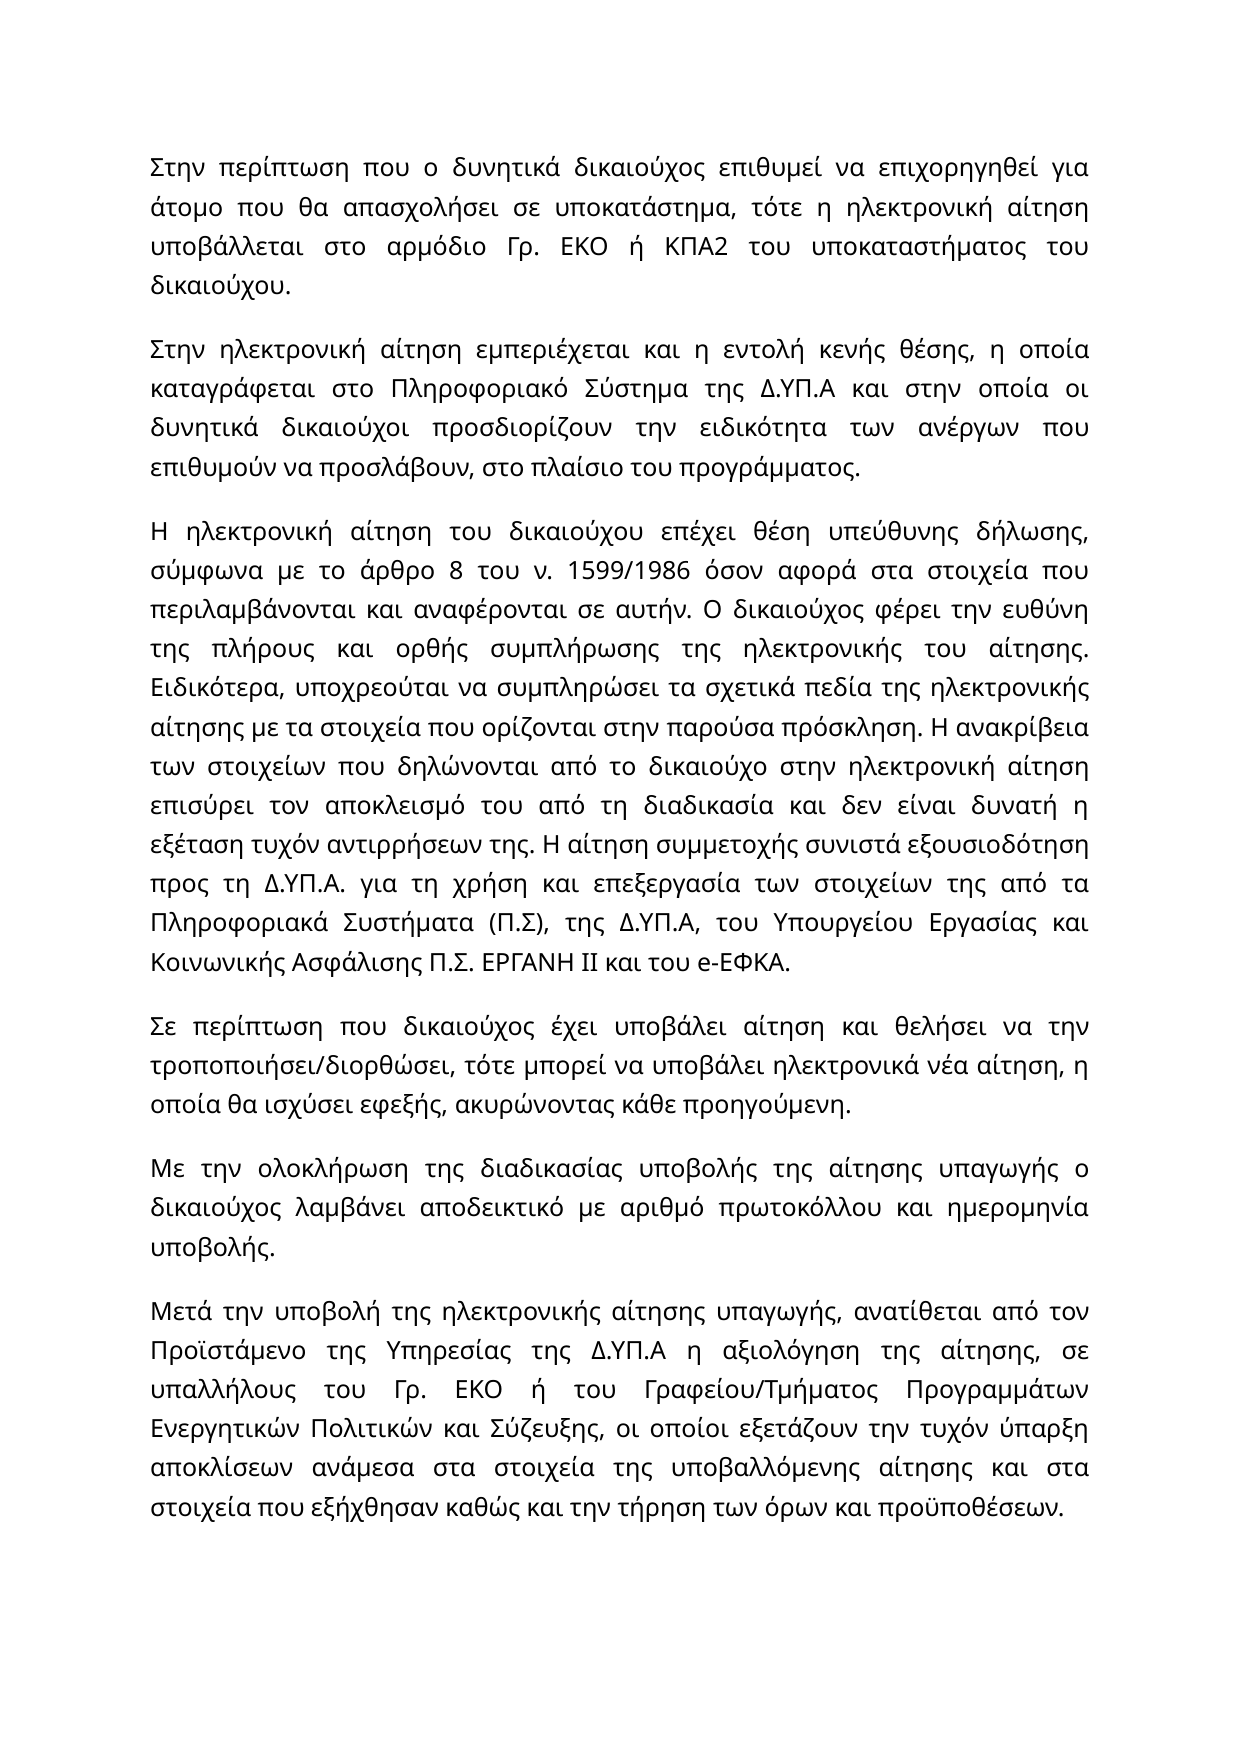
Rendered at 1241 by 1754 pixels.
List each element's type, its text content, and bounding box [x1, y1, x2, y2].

text Σε περίπτωση που δικαιούχος έχει υποβάλει αίτηση και θελήσει να την τροποποιήσει/διορθώσει, τότε μπορεί να υποβάλει ηλεκτρονικά νέα αίτηση, η οποία θα ισχύσει εφεξής, ακυρώνοντας κάθε προηγούμενη. [150, 1008, 1090, 1121]
text Στην περίπτωση που ο δυνητικά δικαιούχος επιθυμεί να επιχορηγηθεί για άτομο που θα απασχολήσει σε υποκατάστημα, τότε η ηλεκτρονική αίτηση υποβάλλεται στο αρμόδιο Γρ. ΕΚΟ ή ΚΠΑ2 του υποκαταστήματος του δικαιούχου. [150, 150, 1090, 302]
text Με την ολοκλήρωση της διαδικασίας υποβολής της αίτησης υπαγωγής ο δικαιούχος λαμβάνει αποδεικτικό με αριθμό πρωτοκόλλου και ημερομηνία υποβολής. [150, 1151, 1090, 1263]
text Στην ηλεκτρονική αίτηση εμπεριέχεται και η εντολή κενής θέσης, η οποία καταγράφεται στο Πληροφοριακό Σύστημα της Δ.ΥΠ.Α και στην οποία οι δυνητικά δικαιούχοι προσδιορίζουν την ειδικότητα των ανέργων που επιθυμούν να προσλάβουν, στο πλαίσιο του προγράμματος. [150, 332, 1090, 483]
text Μετά την υποβολή της ηλεκτρονικής αίτησης υπαγωγής, ανατίθεται από τον Προϊστάμενο της Υπηρεσίας της Δ.ΥΠ.Α η αξιολόγηση της αίτησης, σε υπαλλήλους του Γρ. ΕΚΟ ή του Γραφείου/Τμήματος Προγραμμάτων Ενεργητικών Πολιτικών και Σύζευξης, οι οποίοι εξετάζουν την τυχόν ύπαρξη αποκλίσεων ανάμεσα στα στοιχεία της υποβαλλόμενης αίτησης και στα στοιχεία που εξήχθησαν καθώς και την τήρηση των όρων και προϋποθέσεων. [150, 1293, 1090, 1523]
text Η ηλεκτρονική αίτηση του δικαιούχου επέχει θέση υπεύθυνης δήλωσης, σύμφωνα με το άρθρο 8 του ν. 1599/1986 όσον αφορά στα στοιχεία που περιλαμβάνονται και αναφέρονται σε αυτήν. Ο δικαιούχος φέρει την ευθύνη της πλήρους και ορθής συμπλήρωσης της ηλεκτρονικής του αίτησης. Ειδικότερα, υποχρεούται να συμπληρώσει τα σχετικά πεδία της ηλεκτρονικής αίτησης με τα στοιχεία που ορίζονται στην παρούσα πρόσκληση. Η ανακρίβεια των στοιχείων που δηλώνονται από το δικαιούχο στην ηλεκτρονική αίτηση επισύρει τον αποκλεισμό του από τη διαδικασία και δεν είναι δυνατή η εξέταση τυχόν αντιρρήσεων της. Η αίτηση συμμετοχής συνιστά εξουσιοδότηση προς τη Δ.ΥΠ.Α. για τη χρήση και επεξεργασία των στοιχείων της από τα Πληροφοριακά Συστήματα (Π.Σ), της Δ.ΥΠ.Α, του Υπουργείου Εργασίας και Κοινωνικής Ασφάλισης Π.Σ. ΕΡΓΑΝΗ II και του e-ΕΦΚΑ. [150, 513, 1090, 978]
